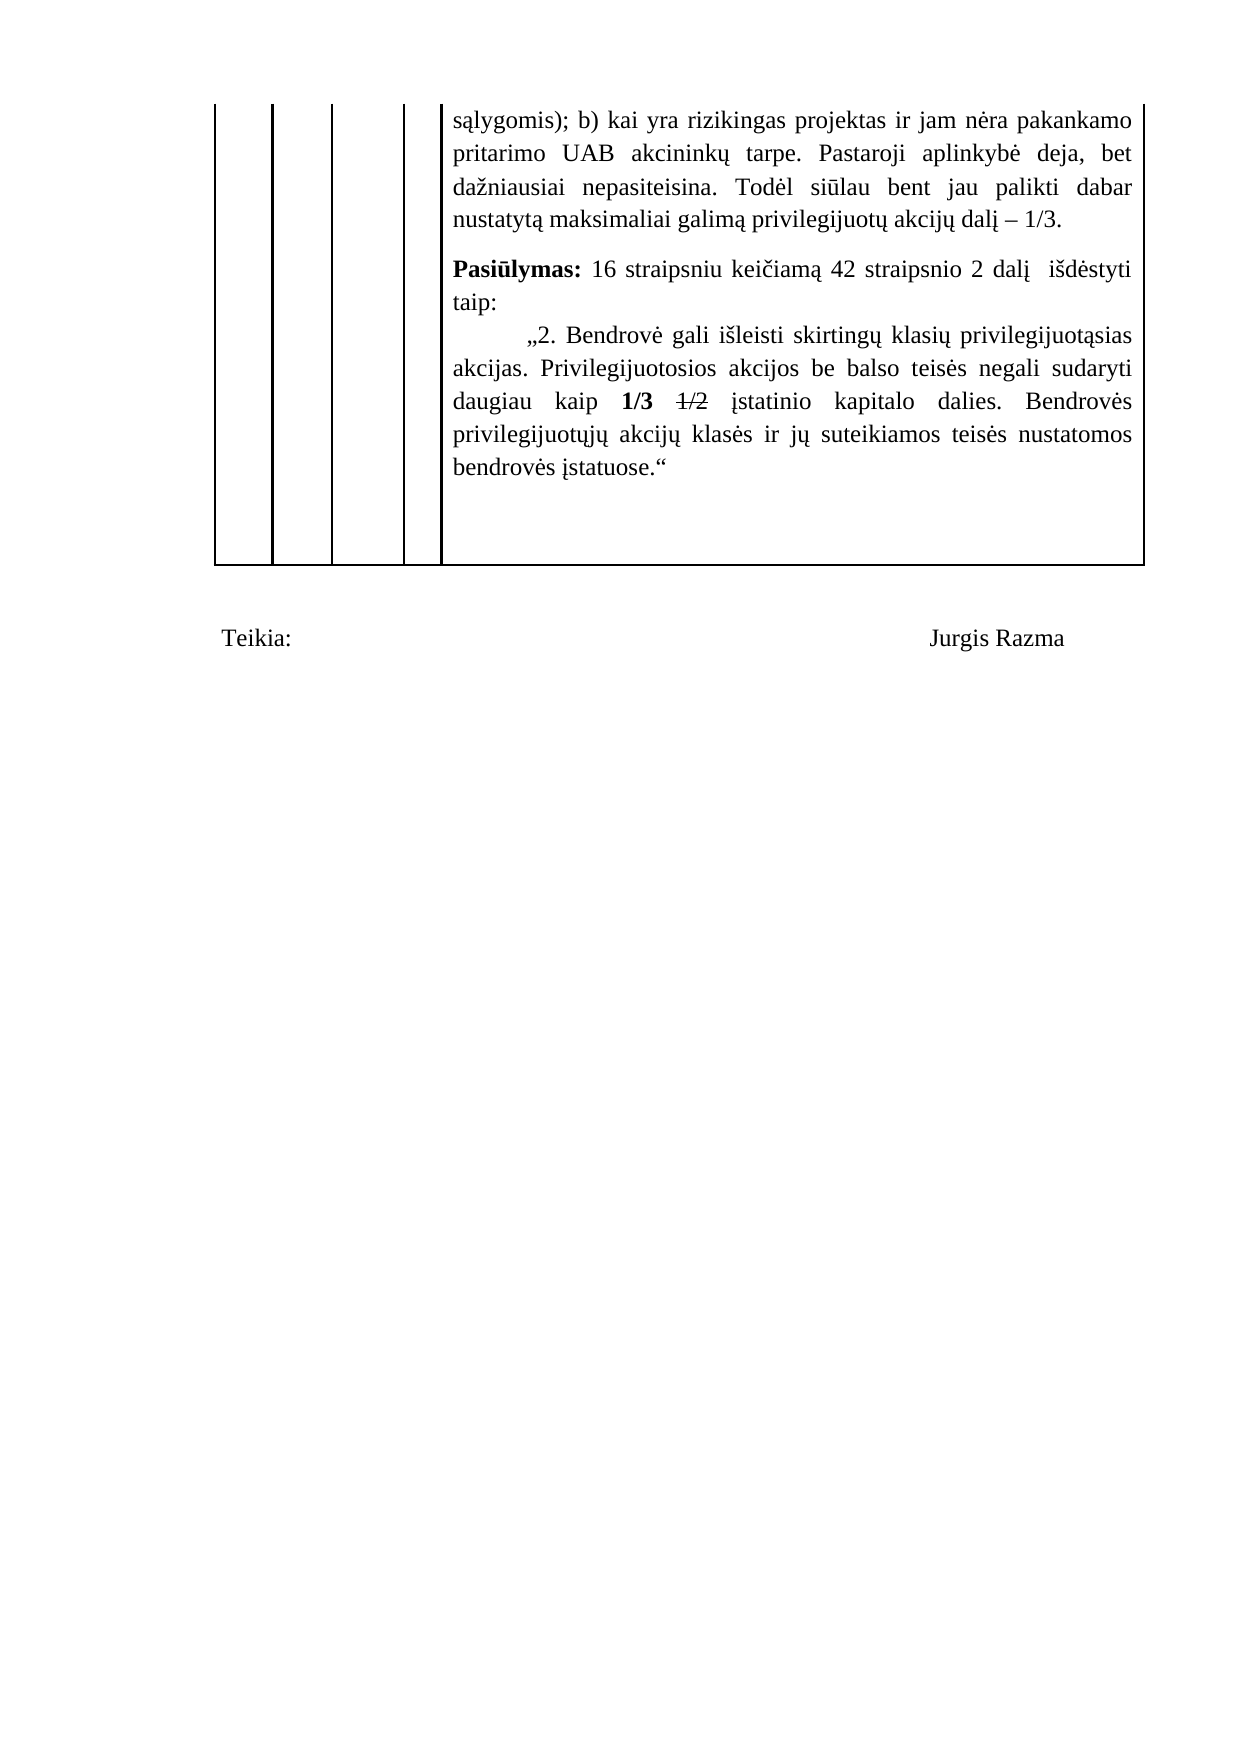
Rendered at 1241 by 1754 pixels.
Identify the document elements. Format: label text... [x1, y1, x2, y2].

table_cell [274, 535, 331, 564]
table_cell [274, 104, 331, 535]
table_cell [443, 535, 1143, 564]
table_cell [405, 104, 440, 535]
table_cell [333, 104, 403, 535]
table_cell [216, 535, 271, 564]
table_cell [216, 104, 271, 535]
table_cell [405, 535, 440, 564]
table_cell sąlygomis); b) kai yra rizikingas projektas ir jam nėra pakankamo pritarimo UAB akcininkų tarpe. Pastaroji aplinkybė deja, bet dažniausiai nepasiteisina. Todėl siūlau bent jau palikti dabar nustatytą maksimaliai galimą privilegijuotų akcijų dalį – 1/3. Pasiūlymas: 16 straipsniu keičiamą 42 straipsnio 2 dalį išdėstyti taip: „2. Bendrovė gali išleisti skirtingų klasių privilegijuotąsias akcijas. Privilegijuotosios akcijos be balso teisės negali sudaryti daugiau kaip 1/3 1/2 įstatinio kapitalo dalies. Bendrovės privilegijuotųjų akcijų klasės ir jų suteikiamos teisės nustatomos bendrovės įstatuose.“ [443, 104, 1143, 535]
text Teikia: Jurgis Razma [177, 595, 1181, 652]
table_cell [333, 535, 403, 564]
